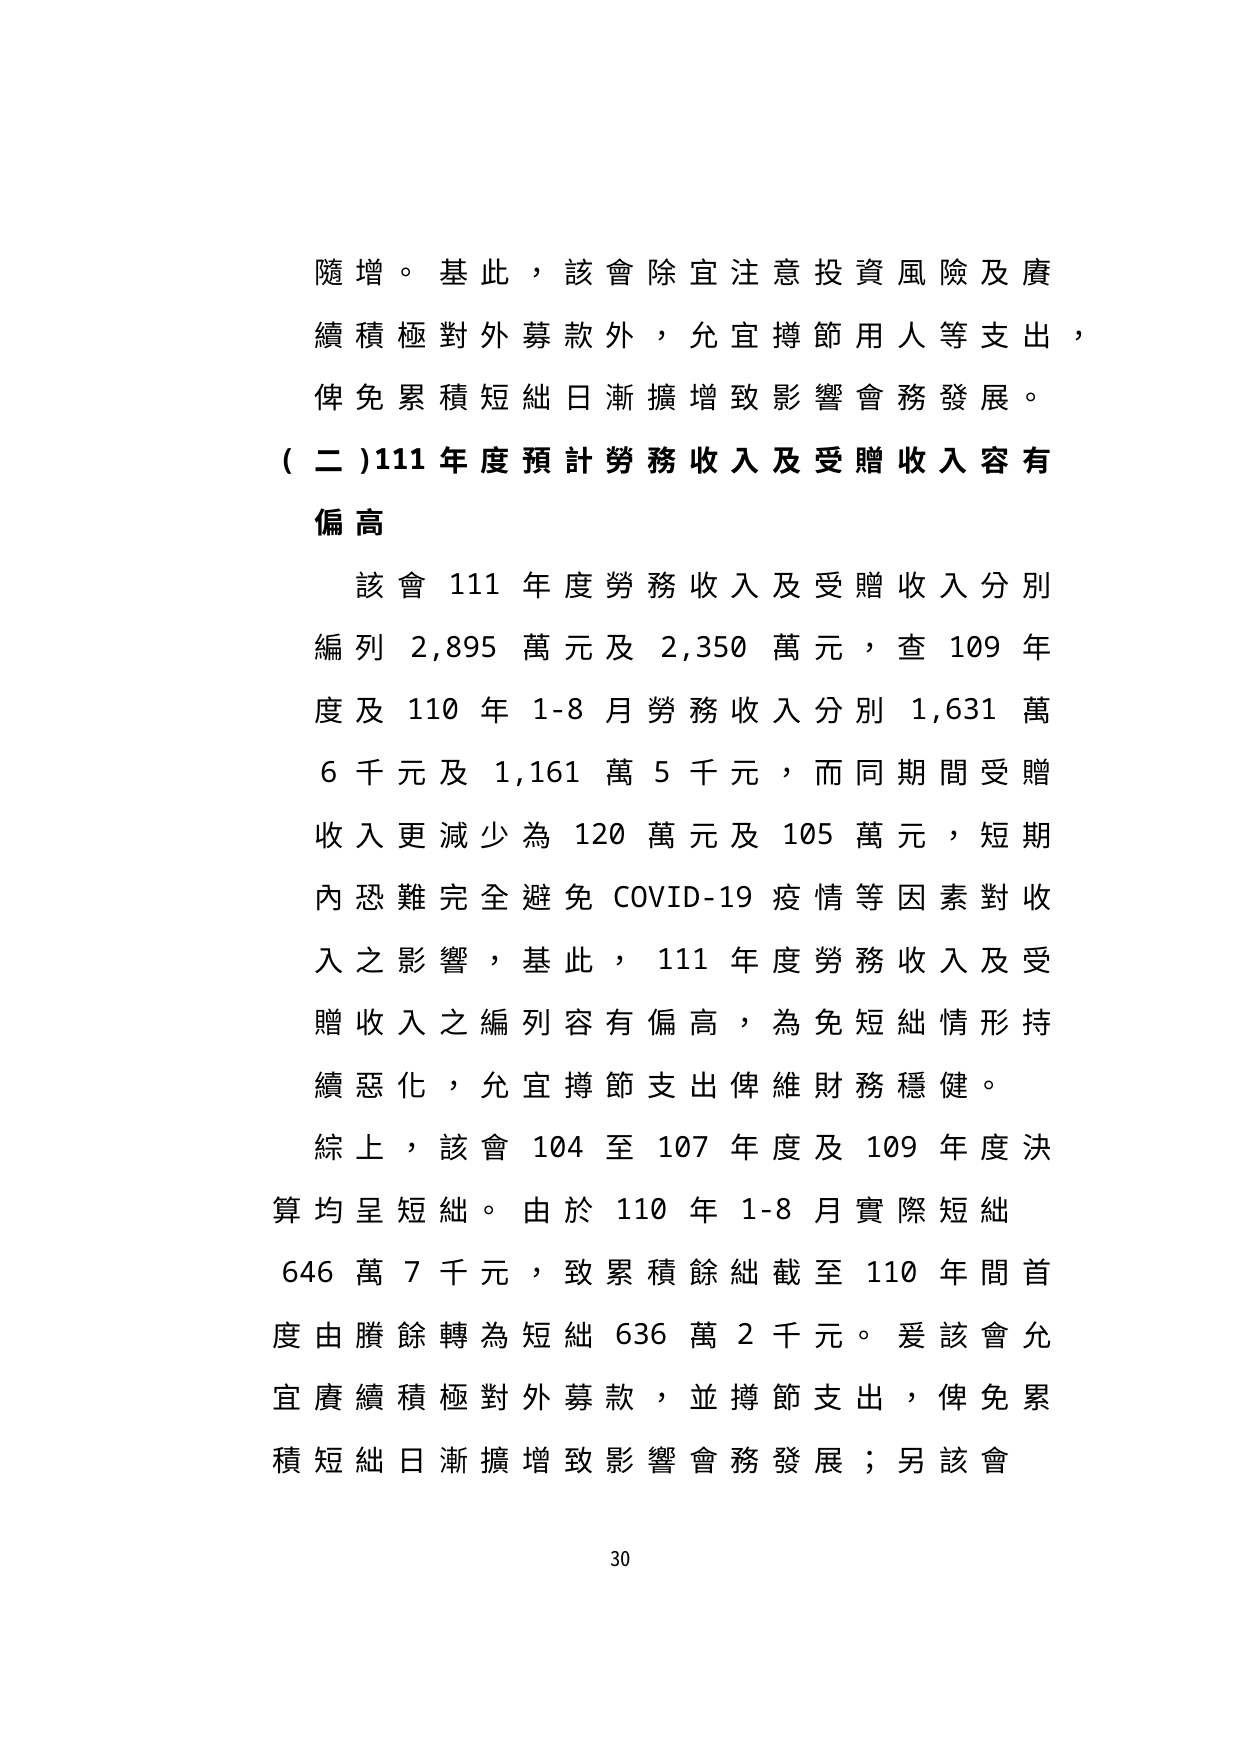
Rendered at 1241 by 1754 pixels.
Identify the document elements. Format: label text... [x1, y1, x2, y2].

text (二)111年度預計勞務收入及受贈收入容有偏高 [242, 417, 1058, 542]
text 揆諸短絀金額逾2千萬元之年度包括105、107及109年度，分別由於：向民間團體募款之情形較以前年度減少、委託投資獲利未如預期，以及疫情期間文書驗證業務量降低爰手續費隨同減少，致短絀隨增。基此，該會除宜注意投資風險及賡續積極對外募款外，允宜撙節用人等支出，俾免累積短絀日漸擴增致影響會務發展。 [271, 229, 1058, 417]
text 該會111年度勞務收入及受贈收入分別編列2,895萬元及2,350萬元，查109年度及110年1-8月勞務收入分別1,631萬6千元及1,161萬5千元，而同期間受贈收入更減少為120萬元及105萬元，短期內恐難完全避免COVID-19疫情等因素對收入之影響，基此，111年度勞務收入及受贈收入之編列容有偏高，為免短絀情形持續惡化，允宜撙節支出俾維財務穩健。 [271, 542, 1058, 1104]
text 綜上，該會104至107年度及109年度決算均呈短絀。由於110年1-8月實際短絀646萬7千元，致累積餘絀截至110年間首度由賸餘轉為短絀636萬2千元。爰該會允宜賡續積極對外募款，並撙節支出，俾免累積短絀日漸擴增致影響會務發展；另該會 [242, 1104, 1058, 1479]
